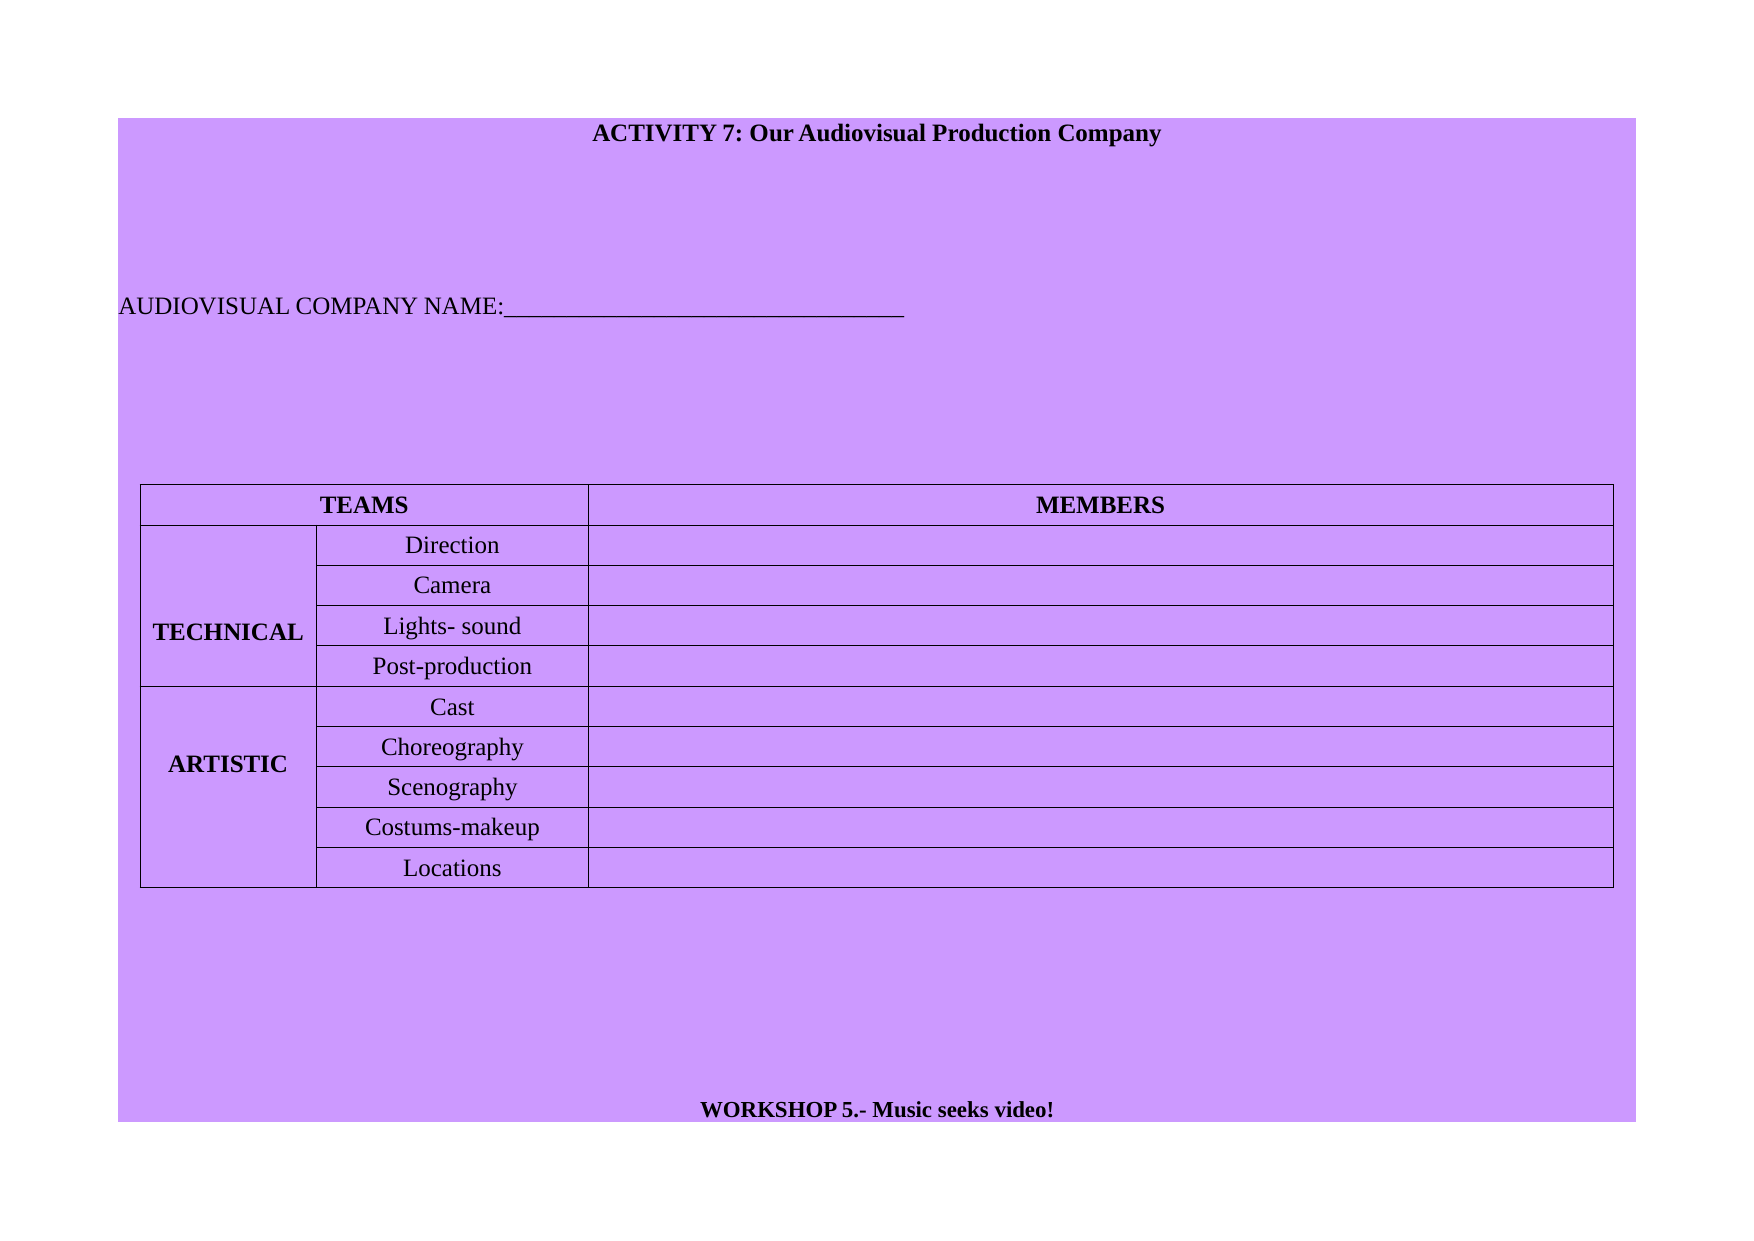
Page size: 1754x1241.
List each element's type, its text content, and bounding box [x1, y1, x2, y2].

table_header MEMBERS [589, 485, 1613, 524]
table_cell Choreography [317, 727, 588, 766]
text AUDIOVISUAL COMPANY NAME:________________________________ [118, 291, 1636, 320]
table_cell [589, 566, 1613, 605]
table_cell Post-production [317, 646, 588, 686]
table_cell Cast [317, 687, 588, 726]
table_cell Scenography [317, 767, 588, 807]
table_cell [589, 687, 1613, 726]
table_cell Camera [317, 566, 588, 605]
table_cell Direction [317, 526, 588, 565]
table_cell [589, 526, 1613, 565]
table_header TEAMS [141, 485, 588, 524]
table_cell [589, 848, 1613, 887]
table_cell TECHNICAL [141, 526, 316, 686]
table_cell Lights- sound [317, 606, 588, 645]
table_cell Costums-makeup [317, 808, 588, 847]
table_cell ARTISTIC [141, 687, 316, 887]
table_cell Locations [317, 848, 588, 887]
table_cell [589, 767, 1613, 807]
table_cell [589, 646, 1613, 686]
table_cell [589, 808, 1613, 847]
table_cell [589, 606, 1613, 645]
table_cell [589, 727, 1613, 766]
